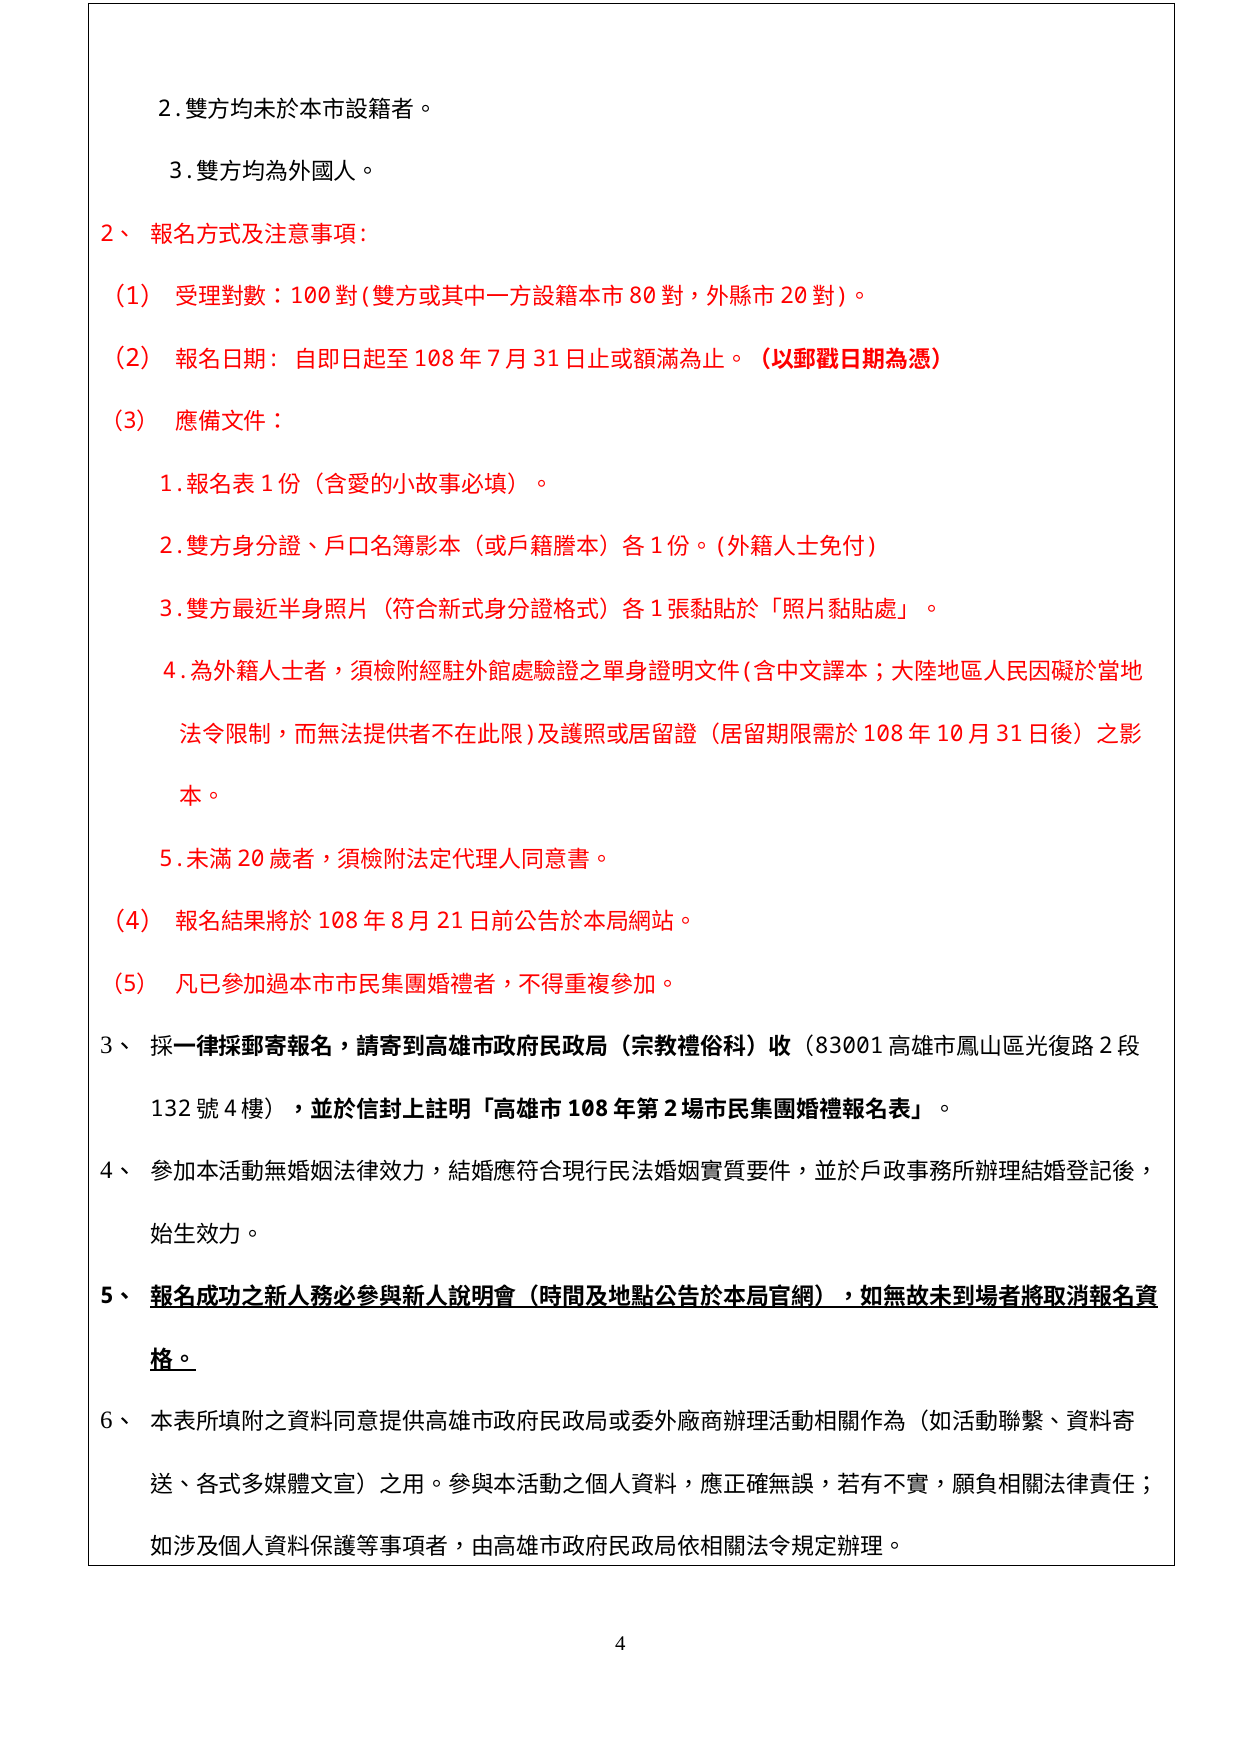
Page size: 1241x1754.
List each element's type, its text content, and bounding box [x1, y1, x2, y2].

table_cell ★報名須知★ 報名資格： 年滿20歲之未婚雙方。 或未滿20歲，符合民法結婚年齡，並經法定代理人同意之未婚雙方。 符合以上資格其中一項並具備下列資格之一者，均可報名參加。 1.雙方有一方於本市設有戶籍者。 2.雙方均未於本市設籍者。 3.雙方均為外國人。 報名方式及注意事項: 受理對數：100對(雙方或其中一方設籍本市80對，外縣市20對)。 報名日期: 自即日起至108年7月31日止或額滿為止。（以郵戳日期為憑） 應備文件： 1.報名表1份（含愛的小故事必填）。 2.雙方身分證、戶口名簿影本（或戶籍謄本）各1份。(外籍人士免付) 3.雙方最近半身照片（符合新式身分證格式）各1張黏貼於「照片黏貼處」。 4.為外籍人士者，須檢附經駐外館處驗證之單身證明文件(含中文譯本；大陸地區人民因礙於當地法令限制，而無法提供者不在此限)及護照或居留證（居留期限需於108年10月31日後）之影本。 5.未滿20歲者，須檢附法定代理人同意書。 報名結果將於108年8月21日前公告於本局網站。 凡已參加過本市市民集團婚禮者，不得重複參加。 採一律採郵寄報名，請寄到高雄市政府民政局（宗教禮俗科）收（83001高雄市鳳山區光復路2段132號4樓），並於信封上註明「高雄市108年第2場市民集團婚禮報名表」。 參加本活動無婚姻法律效力，結婚應符合現行民法婚姻實質要件，並於戶政事務所辦理結婚登記後，始生效力。 報名成功之新人務必參與新人說明會（時間及地點公告於本局官網），如無故未到場者將取消報名資格。 本表所填附之資料同意提供高雄市政府民政局或委外廠商辦理活動相關作為（如活動聯繫、資料寄送、各式多媒體文宣）之用。參與本活動之個人資料，應正確無誤，若有不實，願負相關法律責任；如涉及個人資料保護等事項者，由高雄市政府民政局依相關法令規定辦理。 已詳讀申請須知： 我已詳讀申請須知： 簽（章） 簽（章） [89, 4, 1174, 1565]
